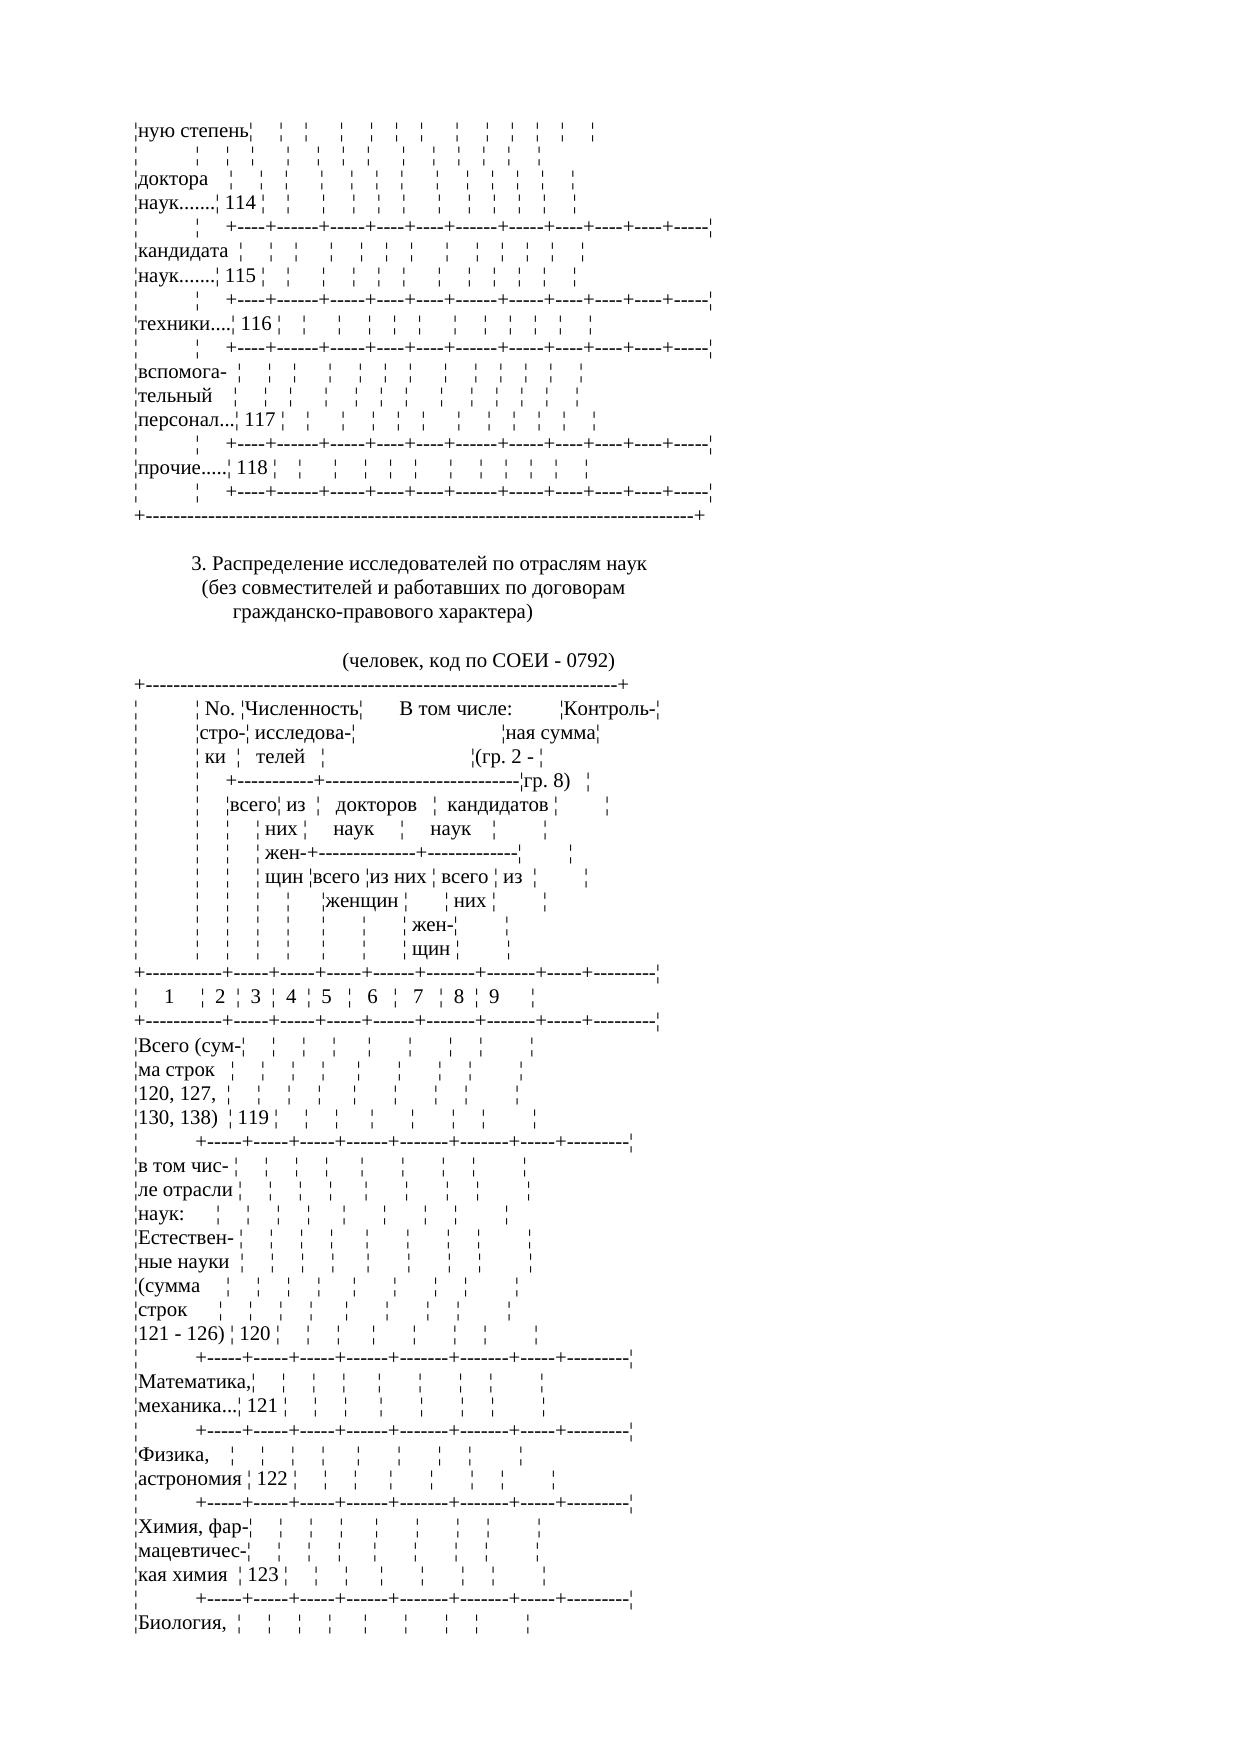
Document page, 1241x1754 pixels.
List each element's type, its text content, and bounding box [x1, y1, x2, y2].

text ¦ ¦стро-¦ исследова-¦ ¦ная сумма¦ [118, 720, 1122, 744]
text ¦(сумма ¦ ¦ ¦ ¦ ¦ ¦ ¦ ¦ ¦ [118, 1273, 1122, 1297]
text ¦наук.......¦ 115 ¦ ¦ ¦ ¦ ¦ ¦ ¦ ¦ ¦ ¦ ¦ ¦ [118, 262, 1122, 287]
text +--------------------------------------------------------------------+ [118, 672, 1122, 696]
text ¦ ¦ +----+------+-----+----+----+------+-----+----+----+----+-----¦ [118, 479, 1122, 503]
text ¦ +-----+-----+-----+------+-------+-------+-----+---------¦ [118, 1490, 1122, 1514]
text ¦доктора ¦ ¦ ¦ ¦ ¦ ¦ ¦ ¦ ¦ ¦ ¦ ¦ ¦ [118, 166, 1122, 190]
text ¦ ¦ ки ¦ телей ¦ ¦(гр. 2 - ¦ [118, 744, 1122, 768]
text ¦Всего (сум-¦ ¦ ¦ ¦ ¦ ¦ ¦ ¦ ¦ [118, 1032, 1122, 1057]
text ¦Физика, ¦ ¦ ¦ ¦ ¦ ¦ ¦ ¦ ¦ [118, 1442, 1122, 1466]
text ¦техники....¦ 116 ¦ ¦ ¦ ¦ ¦ ¦ ¦ ¦ ¦ ¦ ¦ ¦ [118, 311, 1122, 335]
text ¦ ¦ +----+------+-----+----+----+------+-----+----+----+----+-----¦ [118, 214, 1122, 238]
text ¦ ¦ ¦всего¦ из ¦ докторов ¦ кандидатов ¦ ¦ [118, 792, 1122, 816]
text ¦Математика,¦ ¦ ¦ ¦ ¦ ¦ ¦ ¦ ¦ [118, 1369, 1122, 1393]
text гражданско-правового характера) [118, 599, 1122, 623]
text ¦прочие.....¦ 118 ¦ ¦ ¦ ¦ ¦ ¦ ¦ ¦ ¦ ¦ ¦ ¦ [118, 455, 1122, 479]
text ¦Химия, фар-¦ ¦ ¦ ¦ ¦ ¦ ¦ ¦ ¦ [118, 1514, 1122, 1538]
text ¦ 1 ¦ 2 ¦ 3 ¦ 4 ¦ 5 ¦ 6 ¦ 7 ¦ 8 ¦ 9 ¦ [118, 984, 1122, 1008]
text ¦тельный ¦ ¦ ¦ ¦ ¦ ¦ ¦ ¦ ¦ ¦ ¦ ¦ ¦ [118, 383, 1122, 407]
text ¦120, 127, ¦ ¦ ¦ ¦ ¦ ¦ ¦ ¦ ¦ [118, 1081, 1122, 1105]
text ¦ ¦ +----+------+-----+----+----+------+-----+----+----+----+-----¦ [118, 287, 1122, 311]
text +-------------------------------------------------------------------------------+ [118, 503, 1122, 527]
text ¦ ¦ Nо. ¦Численность¦ В том числе: ¦Контроль-¦ [118, 696, 1122, 720]
text ¦ +-----+-----+-----+------+-------+-------+-----+---------¦ [118, 1586, 1122, 1610]
text ¦механика...¦ 121 ¦ ¦ ¦ ¦ ¦ ¦ ¦ ¦ [118, 1393, 1122, 1417]
text ¦вспомога- ¦ ¦ ¦ ¦ ¦ ¦ ¦ ¦ ¦ ¦ ¦ ¦ ¦ [118, 359, 1122, 383]
text ¦персонал...¦ 117 ¦ ¦ ¦ ¦ ¦ ¦ ¦ ¦ ¦ ¦ ¦ ¦ [118, 407, 1122, 431]
text ¦ ¦ ¦ ¦ жен-+--------------+-------------¦ ¦ [118, 840, 1122, 864]
text ¦наук.......¦ 114 ¦ ¦ ¦ ¦ ¦ ¦ ¦ ¦ ¦ ¦ ¦ ¦ [118, 190, 1122, 214]
text 3. Распределение исследователей по отраслям наук [118, 551, 1122, 575]
text +-----------+-----+-----+-----+------+-------+-------+-----+---------¦ [118, 960, 1122, 984]
text ¦130, 138) ¦ 119 ¦ ¦ ¦ ¦ ¦ ¦ ¦ ¦ [118, 1105, 1122, 1129]
text ¦ма строк ¦ ¦ ¦ ¦ ¦ ¦ ¦ ¦ ¦ [118, 1057, 1122, 1081]
text ¦кая химия ¦ 123 ¦ ¦ ¦ ¦ ¦ ¦ ¦ ¦ [118, 1562, 1122, 1586]
text ¦в том чис- ¦ ¦ ¦ ¦ ¦ ¦ ¦ ¦ ¦ [118, 1153, 1122, 1177]
text (без совместителей и работавших по договорам [118, 575, 1122, 599]
text +-----------+-----+-----+-----+------+-------+-------+-----+---------¦ [118, 1008, 1122, 1032]
text ¦Естествен- ¦ ¦ ¦ ¦ ¦ ¦ ¦ ¦ ¦ [118, 1225, 1122, 1249]
text ¦ную степень¦ ¦ ¦ ¦ ¦ ¦ ¦ ¦ ¦ ¦ ¦ ¦ ¦ [118, 118, 1122, 142]
text ¦ ¦ ¦ ¦ ¦ ¦ ¦ ¦ ¦ ¦ ¦ ¦ ¦ ¦ [118, 142, 1122, 166]
text ¦ ¦ +-----------+----------------------------¦гр. 8) ¦ [118, 768, 1122, 792]
text ¦ +-----+-----+-----+------+-------+-------+-----+---------¦ [118, 1129, 1122, 1153]
text ¦ ¦ +----+------+-----+----+----+------+-----+----+----+----+-----¦ [118, 335, 1122, 359]
text ¦наук: ¦ ¦ ¦ ¦ ¦ ¦ ¦ ¦ ¦ [118, 1201, 1122, 1225]
text ¦астрономия ¦ 122 ¦ ¦ ¦ ¦ ¦ ¦ ¦ ¦ [118, 1466, 1122, 1490]
text ¦ ¦ ¦ ¦ ¦ ¦ ¦ ¦ жен-¦ ¦ [118, 912, 1122, 936]
text ¦121 - 126) ¦ 120 ¦ ¦ ¦ ¦ ¦ ¦ ¦ ¦ [118, 1321, 1122, 1345]
text ¦ле отрасли ¦ ¦ ¦ ¦ ¦ ¦ ¦ ¦ ¦ [118, 1177, 1122, 1201]
text (человек, код по СОЕИ - 0792) [118, 647, 1122, 672]
text ¦мацевтичес-¦ ¦ ¦ ¦ ¦ ¦ ¦ ¦ ¦ [118, 1538, 1122, 1562]
text ¦ ¦ +----+------+-----+----+----+------+-----+----+----+----+-----¦ [118, 431, 1122, 455]
text ¦ ¦ ¦ ¦ щин ¦всего ¦из них ¦ всего ¦ из ¦ ¦ [118, 864, 1122, 888]
text ¦Биология, ¦ ¦ ¦ ¦ ¦ ¦ ¦ ¦ ¦ [118, 1610, 1122, 1634]
text ¦ ¦ ¦ ¦ ¦ ¦женщин ¦ ¦ них ¦ ¦ [118, 888, 1122, 912]
text ¦ +-----+-----+-----+------+-------+-------+-----+---------¦ [118, 1417, 1122, 1442]
text ¦ ¦ ¦ ¦ ¦ ¦ ¦ ¦ щин ¦ ¦ [118, 936, 1122, 960]
text ¦строк ¦ ¦ ¦ ¦ ¦ ¦ ¦ ¦ ¦ [118, 1297, 1122, 1321]
text ¦кандидата ¦ ¦ ¦ ¦ ¦ ¦ ¦ ¦ ¦ ¦ ¦ ¦ ¦ [118, 238, 1122, 262]
text ¦ные науки ¦ ¦ ¦ ¦ ¦ ¦ ¦ ¦ ¦ [118, 1249, 1122, 1273]
text ¦ +-----+-----+-----+------+-------+-------+-----+---------¦ [118, 1345, 1122, 1369]
text ¦ ¦ ¦ ¦ них ¦ наук ¦ наук ¦ ¦ [118, 816, 1122, 840]
